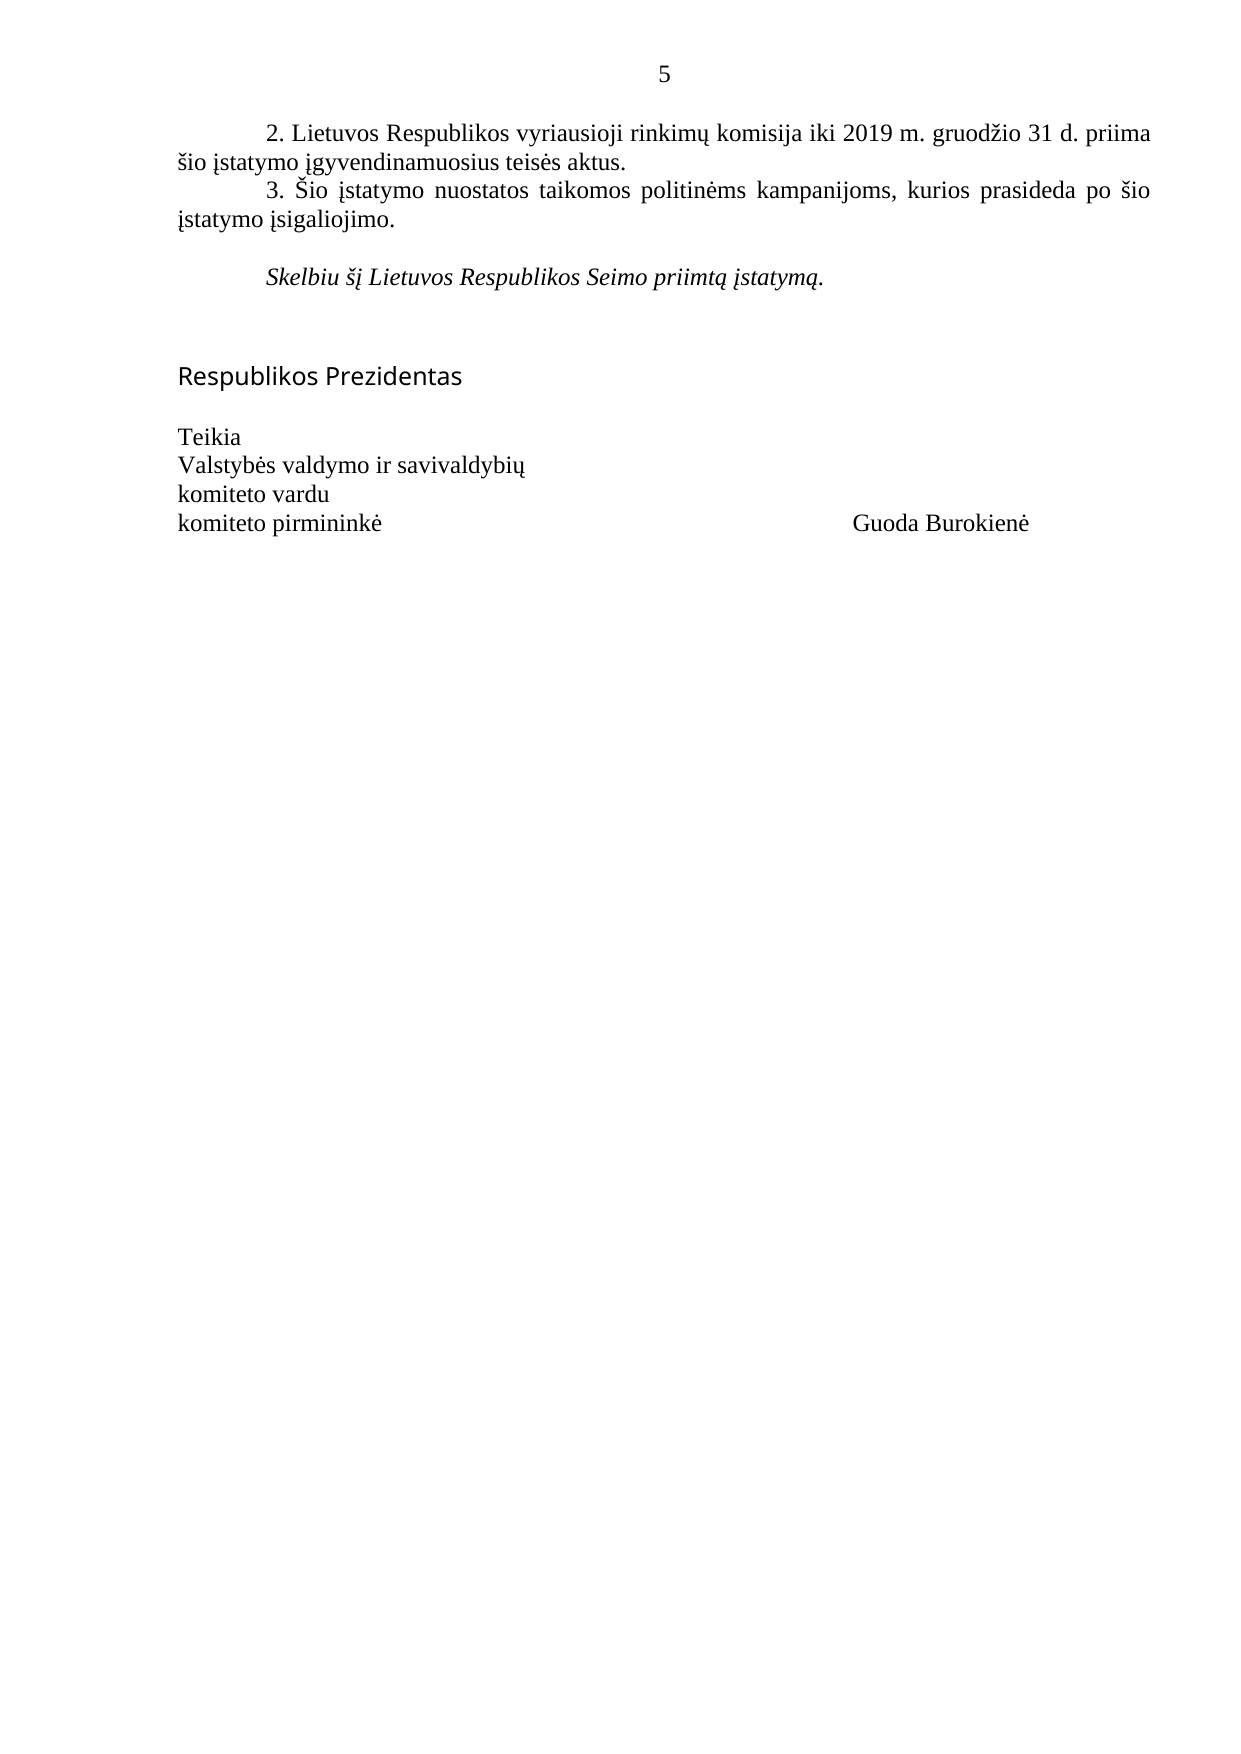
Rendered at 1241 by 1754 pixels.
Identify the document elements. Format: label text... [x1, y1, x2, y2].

text Valstybės valdymo ir savivaldybių [177, 450, 1152, 479]
text Teikia [177, 422, 1152, 450]
text Skelbiu šį Lietuvos Respublikos Seimo priimtą įstatymą. [177, 262, 1152, 291]
text 3. Šio įstatymo nuostatos taikomos politinėms kampanijoms, kurios prasideda po šio įstatymo įsigaliojimo. [177, 176, 1152, 233]
text komiteto pirmininkė Guoda Burokienė [177, 508, 1152, 537]
text Respublikos Prezidentas [177, 359, 1152, 393]
text 2. Lietuvos Respublikos vyriausioji rinkimų komisija iki 2019 m. gruodžio 31 d. priima šio įstatymo įgyvendinamuosius teisės aktus. [177, 118, 1152, 176]
text komiteto vardu [177, 479, 1152, 508]
